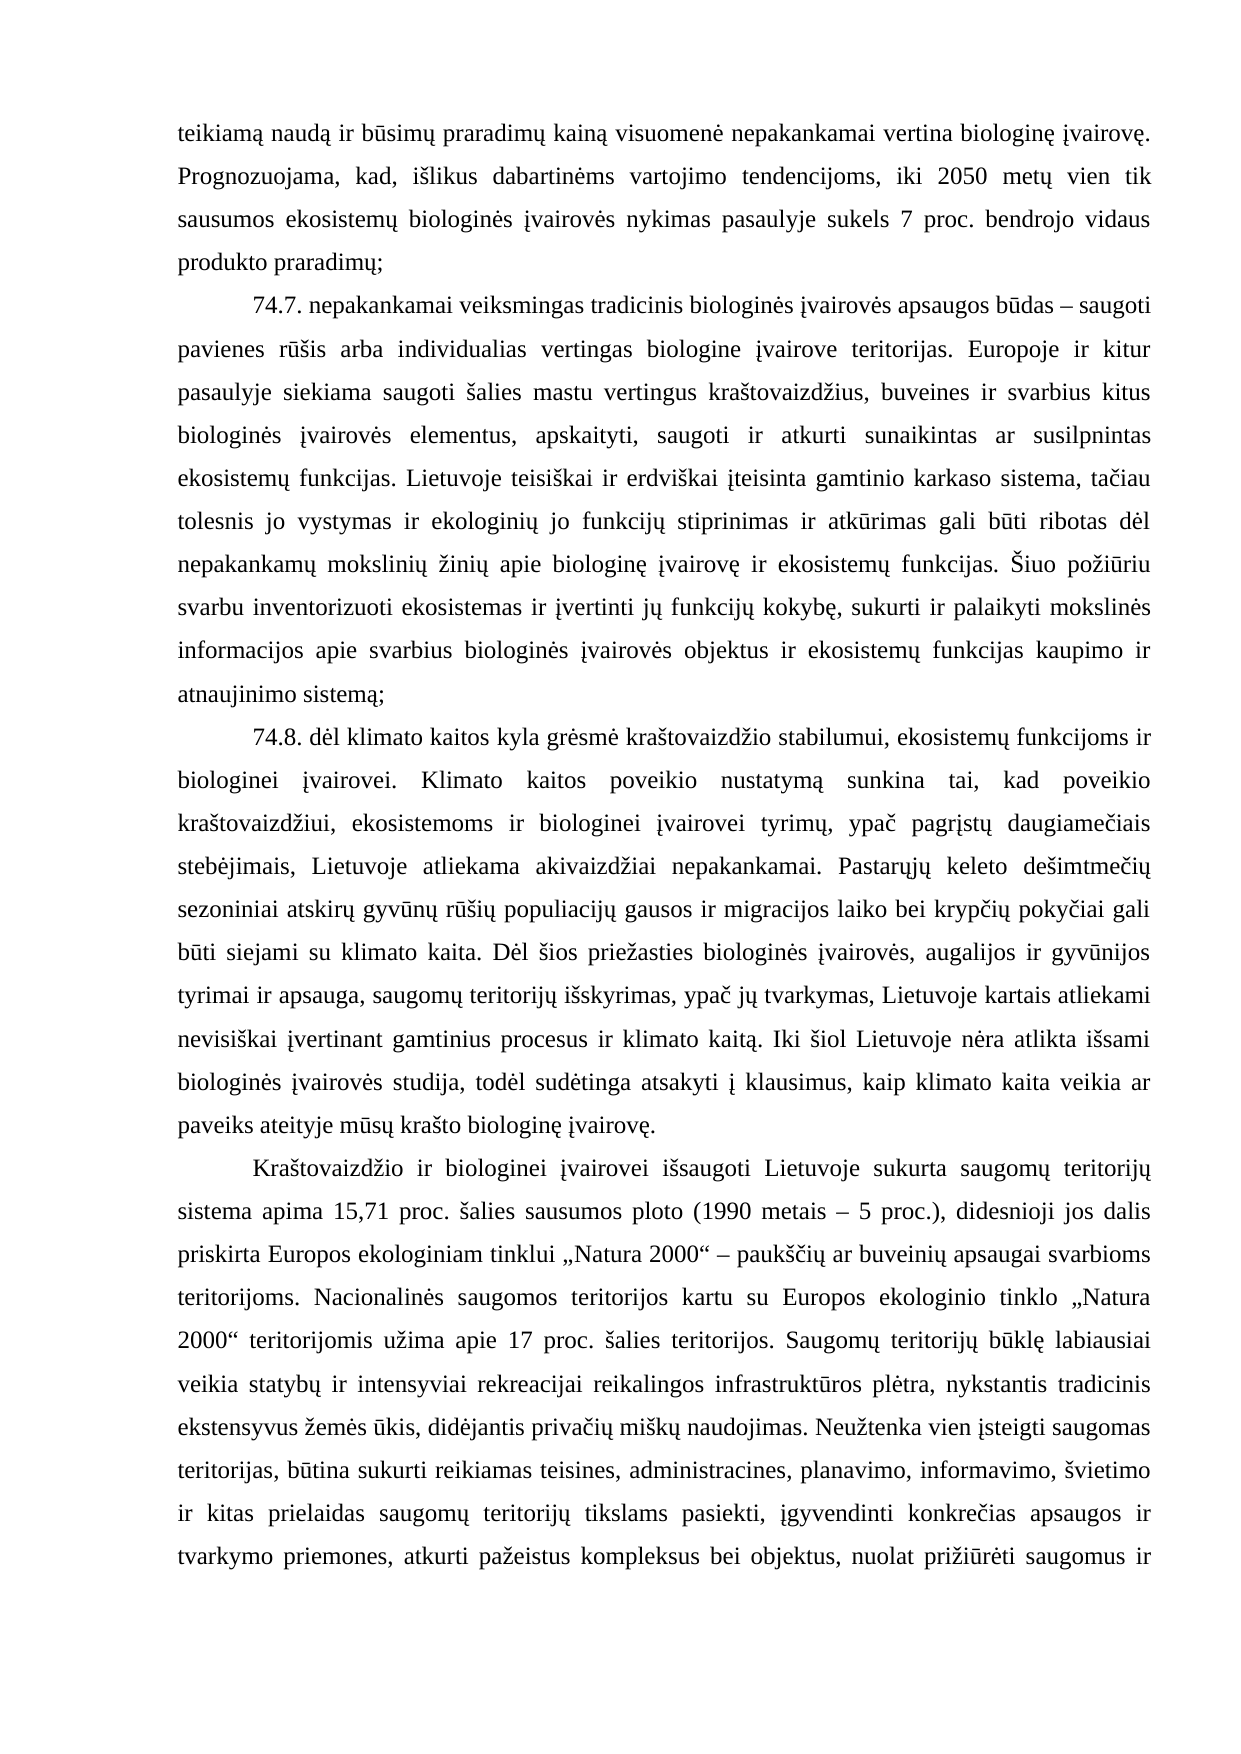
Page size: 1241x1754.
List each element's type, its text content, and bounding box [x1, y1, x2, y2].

text 74.8. dėl klimato kaitos kyla grėsmė kraštovaizdžio stabilumui, ekosistemų funkcijoms ir biologinei įvairovei. Klimato kaitos poveikio nustatymą sunkina tai, kad poveikio kraštovaizdžiui, ekosistemoms ir biologinei įvairovei tyrimų, ypač pagrįstų daugiamečiais stebėjimais, Lietuvoje atliekama akivaizdžiai nepakankamai. Pastarųjų keleto dešimtmečių sezoniniai atskirų gyvūnų rūšių populiacijų gausos ir migracijos laiko bei krypčių pokyčiai gali būti siejami su klimato kaita. Dėl šios priežasties biologinės įvairovės, augalijos ir gyvūnijos tyrimai ir apsauga, saugomų teritorijų išskyrimas, ypač jų tvarkymas, Lietuvoje kartais atliekami nevisiškai įvertinant gamtinius procesus ir klimato kaitą. Iki šiol Lietuvoje nėra atlikta išsami biologinės įvairovės studija, todėl sudėtinga atsakyti į klausimus, kaip klimato kaita veikia ar paveiks ateityje mūsų krašto biologinę įvairovę. [177, 722, 1152, 1139]
text Kraštovaizdžio ir biologinei įvairovei išsaugoti Lietuvoje sukurta saugomų teritorijų sistema apima 15,71 proc. šalies sausumos ploto (1990 metais – 5 proc.), didesnioji jos dalis priskirta Europos ekologiniam tinklui „Natura 2000“ – paukščių ar buveinių apsaugai svarbioms teritorijoms. Nacionalinės saugomos teritorijos kartu su Europos ekologinio tinklo „Natura 2000“ teritorijomis užima apie 17 proc. šalies teritorijos. Saugomų teritorijų būklę labiausiai veikia statybų ir intensyviai rekreacijai reikalingos infrastruktūros plėtra, nykstantis tradicinis ekstensyvus žemės ūkis, didėjantis privačių miškų naudojimas. Neužtenka vien įsteigti saugomas teritorijas, būtina sukurti reikiamas teisines, administracines, planavimo, informavimo, švietimo ir kitas prielaidas saugomų teritorijų tikslams pasiekti, įgyvendinti konkrečias apsaugos ir tvarkymo priemones, atkurti pažeistus kompleksus bei objektus, nuolat prižiūrėti saugomus ir [177, 1153, 1152, 1570]
text 74.7. nepakankamai veiksmingas tradicinis biologinės įvairovės apsaugos būdas – saugoti pavienes rūšis arba individualias vertingas biologine įvairove teritorijas. Europoje ir kitur pasaulyje siekiama saugoti šalies mastu vertingus kraštovaizdžius, buveines ir svarbius kitus biologinės įvairovės elementus, apskaityti, saugoti ir atkurti sunaikintas ar susilpnintas ekosistemų funkcijas. Lietuvoje teisiškai ir erdviškai įteisinta gamtinio karkaso sistema, tačiau tolesnis jo vystymas ir ekologinių jo funkcijų stiprinimas ir atkūrimas gali būti ribotas dėl nepakankamų mokslinių žinių apie biologinę įvairovę ir ekosistemų funkcijas. Šiuo požiūriu svarbu inventorizuoti ekosistemas ir įvertinti jų funkcijų kokybę, sukurti ir palaikyti mokslinės informacijos apie svarbius biologinės įvairovės objektus ir ekosistemų funkcijas kaupimo ir atnaujinimo sistemą; [177, 291, 1152, 707]
text teikiamą naudą ir būsimų praradimų kainą visuomenė nepakankamai vertina biologinę įvairovę. Prognozuojama, kad, išlikus dabartinėms vartojimo tendencijoms, iki 2050 metų vien tik sausumos ekosistemų biologinės įvairovės nykimas pasaulyje sukels 7 proc. bendrojo vidaus produkto praradimų; [177, 118, 1152, 276]
